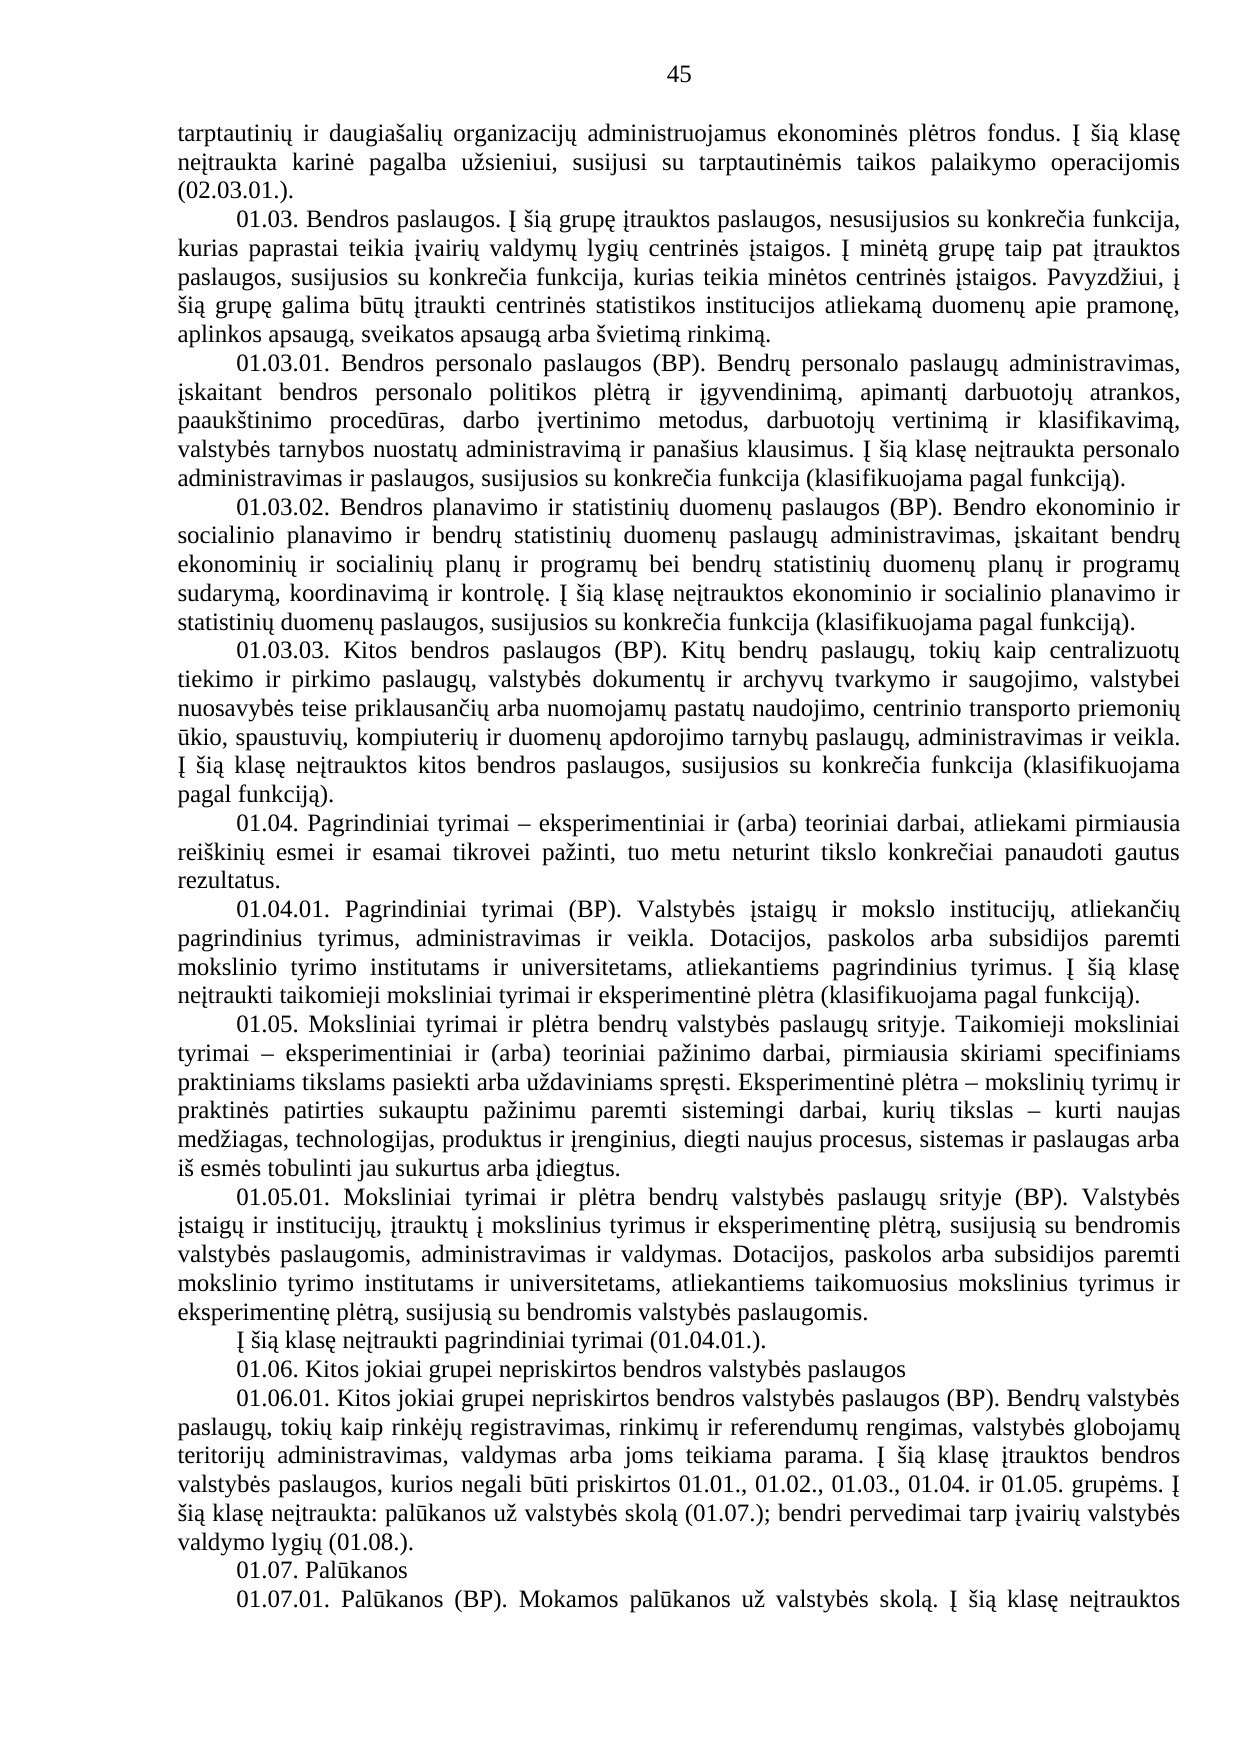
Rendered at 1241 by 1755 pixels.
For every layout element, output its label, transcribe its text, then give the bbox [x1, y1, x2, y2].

text 01.03.01. Bendros personalo paslaugos (BP). Bendrų personalo paslaugų administravimas, įskaitant bendros personalo politikos plėtrą ir įgyvendinimą, apimantį darbuotojų atrankos, paaukštinimo procedūras, darbo įvertinimo metodus, darbuotojų vertinimą ir klasifikavimą, valstybės tarnybos nuostatų administravimą ir panašius klausimus. Į šią klasę neįtraukta personalo administravimas ir paslaugos, susijusios su konkrečia funkcija (klasifikuojama pagal funkciją). [177, 348, 1181, 492]
text 01.03. Bendros paslaugos. Į šią grupę įtrauktos paslaugos, nesusijusios su konkrečia funkcija, kurias paprastai teikia įvairių valdymų lygių centrinės įstaigos. Į minėtą grupę taip pat įtrauktos paslaugos, susijusios su konkrečia funkcija, kurias teikia minėtos centrinės įstaigos. Pavyzdžiui, į šią grupę galima būtų įtraukti centrinės statistikos institucijos atliekamą duomenų apie pramonę, aplinkos apsaugą, sveikatos apsaugą arba švietimą rinkimą. [177, 204, 1181, 348]
text 01.06.01. Kitos jokiai grupei nepriskirtos bendros valstybės paslaugos (BP). Bendrų valstybės paslaugų, tokių kaip rinkėjų registravimas, rinkimų ir referendumų rengimas, valstybės globojamų teritorijų administravimas, valdymas arba joms teikiama parama. Į šią klasę įtrauktos bendros valstybės paslaugos, kurios negali būti priskirtos 01.01., 01.02., 01.03., 01.04. ir 01.05. grupėms. Į šią klasę neįtraukta: palūkanos už valstybės skolą (01.07.); bendri pervedimai tarp įvairių valstybės valdymo lygių (01.08.). [177, 1383, 1181, 1556]
text tarptautinių ir daugiašalių organizacijų administruojamus ekonominės plėtros fondus. Į šią klasę neįtraukta karinė pagalba užsieniui, susijusi su tarptautinėmis taikos palaikymo operacijomis (02.03.01.). [177, 118, 1181, 204]
text 01.03.02. Bendros planavimo ir statistinių duomenų paslaugos (BP). Bendro ekonominio ir socialinio planavimo ir bendrų statistinių duomenų paslaugų administravimas, įskaitant bendrų ekonominių ir socialinių planų ir programų bei bendrų statistinių duomenų planų ir programų sudarymą, koordinavimą ir kontrolę. Į šią klasę neįtrauktos ekonominio ir socialinio planavimo ir statistinių duomenų paslaugos, susijusios su konkrečia funkcija (klasifikuojama pagal funkciją). [177, 492, 1181, 636]
text 01.06. Kitos jokiai grupei nepriskirtos bendros valstybės paslaugos [177, 1354, 1181, 1383]
text 01.04.01. Pagrindiniai tyrimai (BP). Valstybės įstaigų ir mokslo institucijų, atliekančių pagrindinius tyrimus, administravimas ir veikla. Dotacijos, paskolos arba subsidijos paremti mokslinio tyrimo institutams ir universitetams, atliekantiems pagrindinius tyrimus. Į šią klasę neįtraukti taikomieji moksliniai tyrimai ir eksperimentinė plėtra (klasifikuojama pagal funkciją). [177, 894, 1181, 1009]
text 01.07.01. Palūkanos (BP). Mokamos palūkanos už valstybės skolą. Į šią klasę neįtrauktos [177, 1584, 1181, 1613]
text 01.03.03. Kitos bendros paslaugos (BP). Kitų bendrų paslaugų, tokių kaip centralizuotų tiekimo ir pirkimo paslaugų, valstybės dokumentų ir archyvų tvarkymo ir saugojimo, valstybei nuosavybės teise priklausančių arba nuomojamų pastatų naudojimo, centrinio transporto priemonių ūkio, spaustuvių, kompiuterių ir duomenų apdorojimo tarnybų paslaugų, administravimas ir veikla. Į šią klasę neįtrauktos kitos bendros paslaugos, susijusios su konkrečia funkcija (klasifikuojama pagal funkciją). [177, 636, 1181, 808]
text 01.07. Palūkanos [177, 1556, 1181, 1584]
text 01.05.01. Moksliniai tyrimai ir plėtra bendrų valstybės paslaugų srityje (BP). Valstybės įstaigų ir institucijų, įtrauktų į mokslinius tyrimus ir eksperimentinę plėtrą, susijusią su bendromis valstybės paslaugomis, administravimas ir valdymas. Dotacijos, paskolos arba subsidijos paremti mokslinio tyrimo institutams ir universitetams, atliekantiems taikomuosius mokslinius tyrimus ir eksperimentinę plėtrą, susijusią su bendromis valstybės paslaugomis. [177, 1182, 1181, 1326]
text 01.05. Moksliniai tyrimai ir plėtra bendrų valstybės paslaugų srityje. Taikomieji moksliniai tyrimai – eksperimentiniai ir (arba) teoriniai pažinimo darbai, pirmiausia skiriami specifiniams praktiniams tikslams pasiekti arba uždaviniams spręsti. Eksperimentinė plėtra – mokslinių tyrimų ir praktinės patirties sukauptu pažinimu paremti sistemingi darbai, kurių tikslas – kurti naujas medžiagas, technologijas, produktus ir įrenginius, diegti naujus procesus, sistemas ir paslaugas arba iš esmės tobulinti jau sukurtus arba įdiegtus. [177, 1009, 1181, 1182]
text Į šią klasę neįtraukti pagrindiniai tyrimai (01.04.01.). [177, 1326, 1181, 1354]
text 01.04. Pagrindiniai tyrimai – eksperimentiniai ir (arba) teoriniai darbai, atliekami pirmiausia reiškinių esmei ir esamai tikrovei pažinti, tuo metu neturint tikslo konkrečiai panaudoti gautus rezultatus. [177, 808, 1181, 894]
